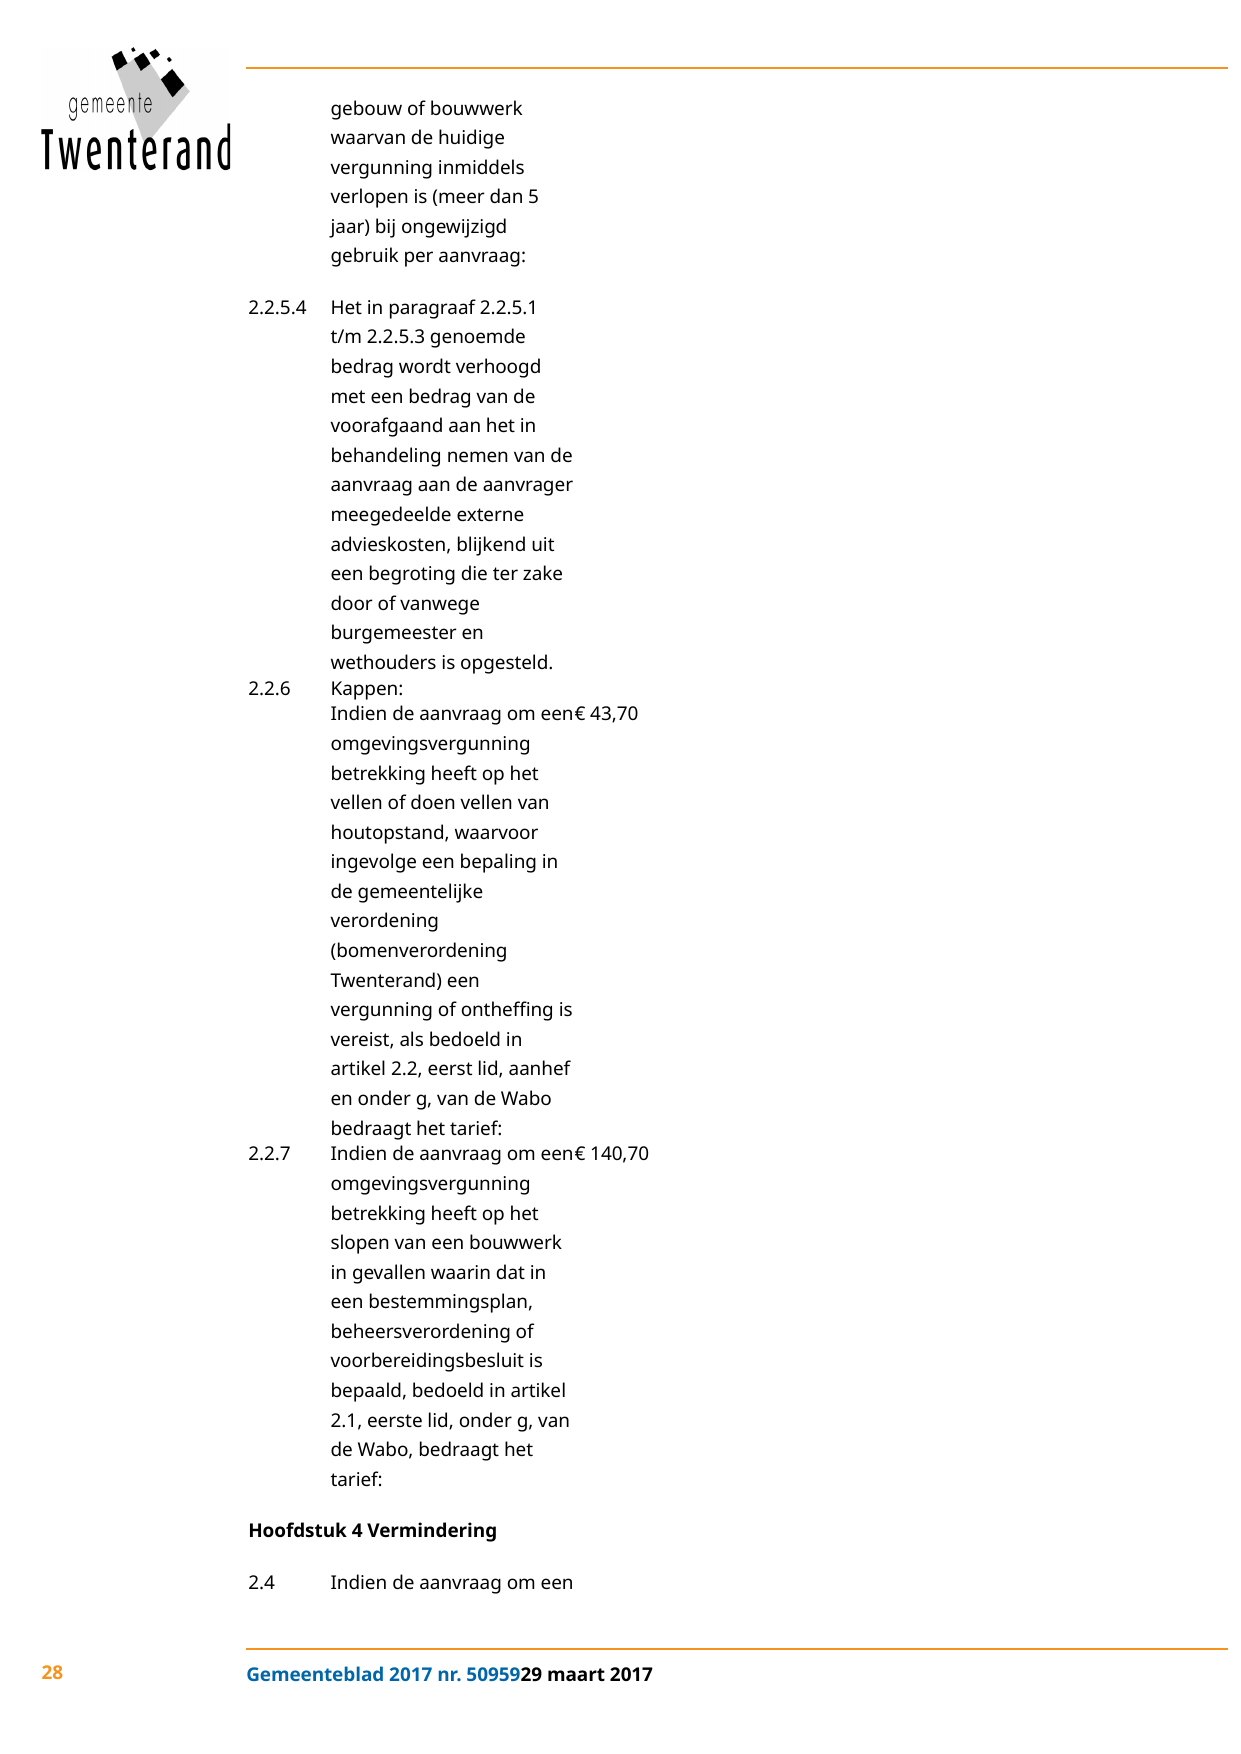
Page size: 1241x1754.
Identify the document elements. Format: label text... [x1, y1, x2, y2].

table_cell [574, 95, 657, 268]
table_cell [574, 1543, 657, 1569]
table_cell [248, 1543, 330, 1569]
table_cell gebouw of bouwwerk waarvan de huidige vergunning inmiddels verlopen is (meer dan 5 jaar) bij ongewijzigd gebruik per aanvraag: [330, 95, 574, 268]
picture [41, 47, 231, 172]
table_cell [248, 1492, 330, 1517]
table_cell [574, 294, 657, 675]
table_cell Hoofdstuk 4 Vermindering [248, 1518, 574, 1543]
table_cell [248, 701, 330, 1141]
table_cell € 140,70 [574, 1141, 657, 1492]
table_cell [248, 95, 330, 268]
table_cell Indien de aanvraag om een omgevingsvergunning betrekking heeft op het vellen of doen vellen van houtopstand, waarvoor ingevolge een bepaling in de gemeentelijke verordening (bomenverordening Twenterand) een vergunning of ontheffing is vereist, als bedoeld in artikel 2.2, eerst lid, aanhef en onder g, van de Wabo bedraagt het tarief: [330, 701, 574, 1141]
table_cell 2.2.5.4 [248, 294, 330, 675]
table_cell [574, 1569, 657, 1594]
table_cell [330, 1492, 574, 1517]
table_cell [330, 269, 574, 294]
table_cell Kappen: [330, 675, 574, 701]
table_cell [574, 269, 657, 294]
table_cell [248, 269, 330, 294]
table_cell [574, 1492, 657, 1517]
table_cell Het in paragraaf 2.2.5.1 t/m 2.2.5.3 genoemde bedrag wordt verhoogd met een bedrag van de voorafgaand aan het in behandeling nemen van de aanvraag aan de aanvrager meegedeelde externe advieskosten, blijkend uit een begroting die ter zake door of vanwege burgemeester en wethouders is opgesteld. [330, 294, 574, 675]
table_cell [330, 1543, 574, 1569]
table_cell 2.4 [248, 1569, 330, 1594]
table_cell 2.2.6 [248, 675, 330, 701]
table_cell 2.2.7 [248, 1141, 330, 1492]
table_cell € 43,70 [574, 701, 657, 1141]
table_cell Indien de aanvraag om een [330, 1569, 574, 1594]
table_cell [574, 1518, 657, 1543]
table_cell Indien de aanvraag om een omgevingsvergunning betrekking heeft op het slopen van een bouwwerk in gevallen waarin dat in een bestemmingsplan, beheersverordening of voorbereidingsbesluit is bepaald, bedoeld in artikel 2.1, eerste lid, onder g, van de Wabo, bedraagt het tarief: [330, 1141, 574, 1492]
table_cell [574, 675, 657, 701]
